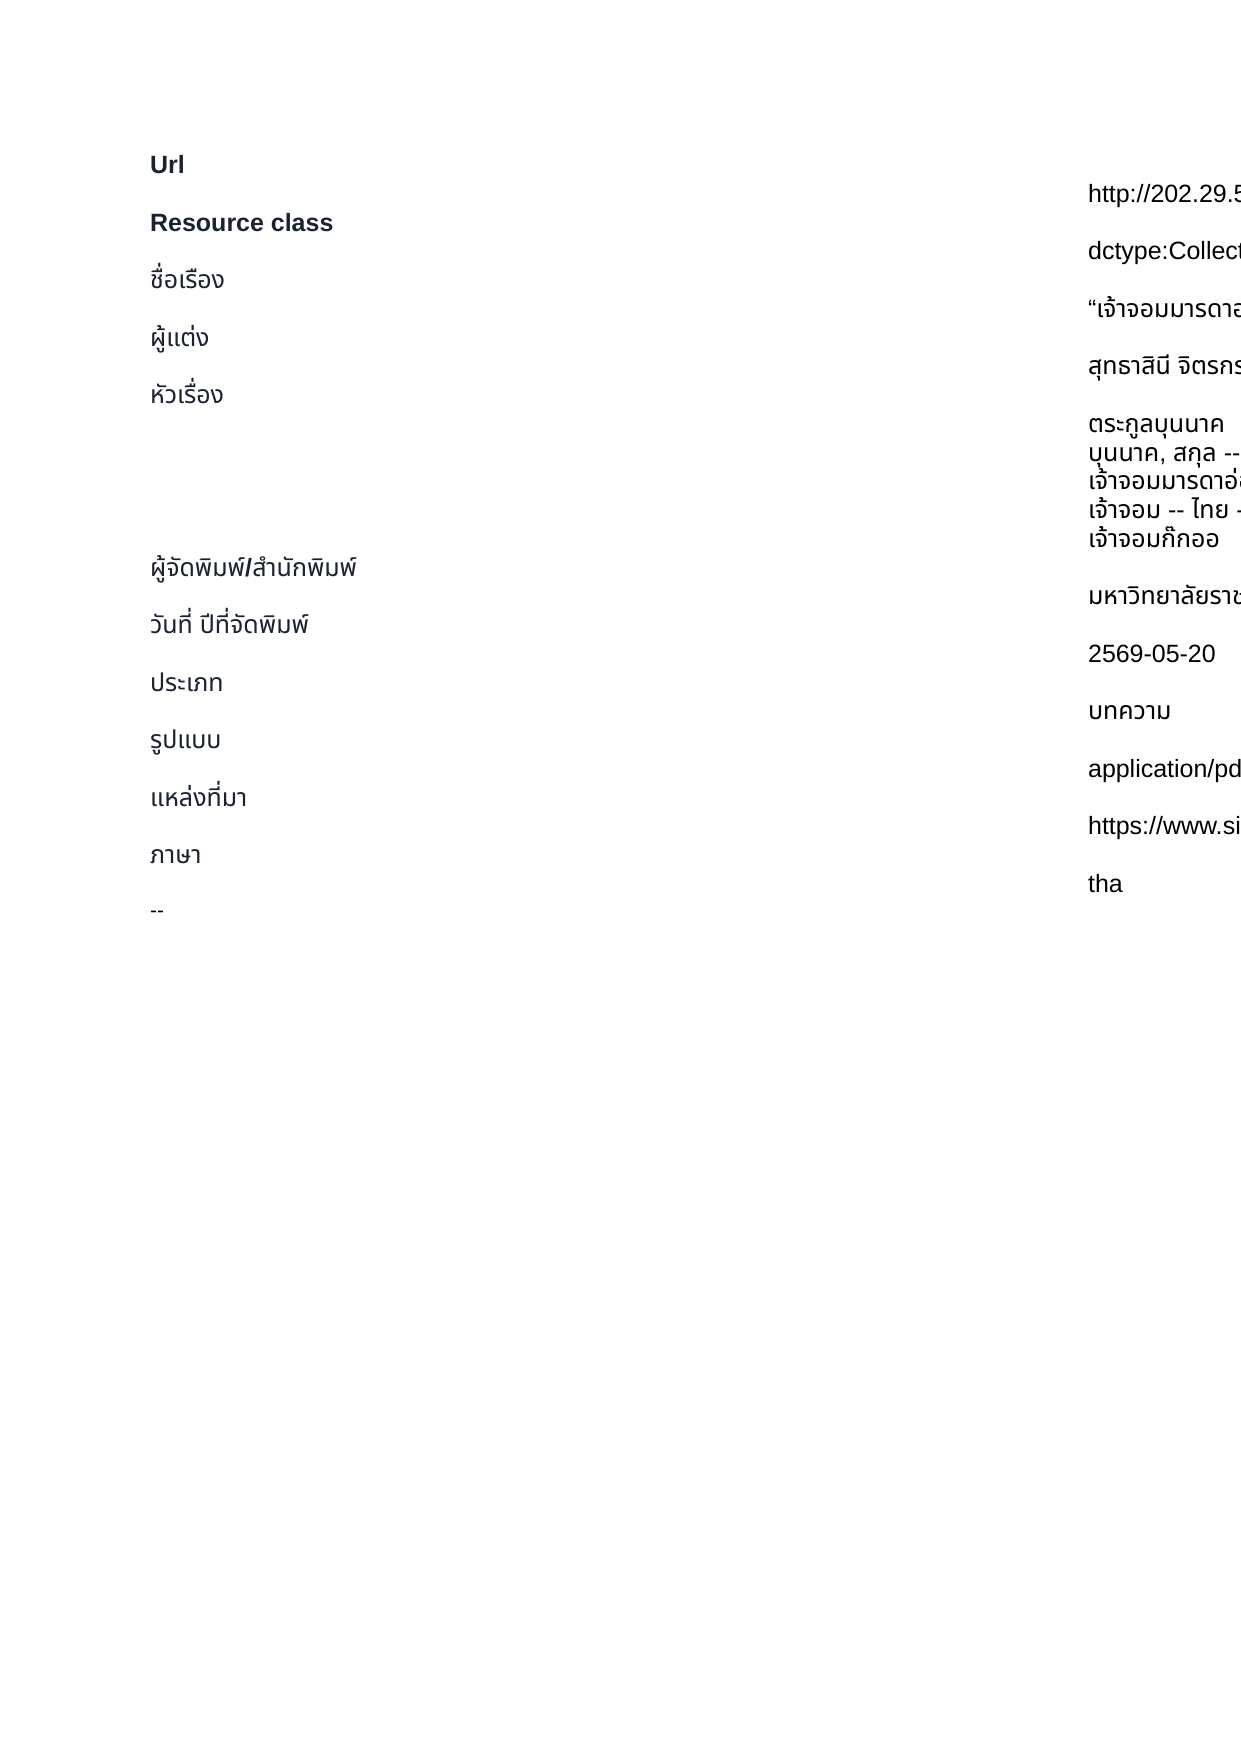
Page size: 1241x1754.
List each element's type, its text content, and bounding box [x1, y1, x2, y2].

text Url [150, 150, 1090, 179]
text แหล่งที่มา [150, 782, 1090, 811]
text Resource class [150, 207, 1090, 236]
text บทความ [1088, 696, 1240, 725]
text สุทธาสินี จิตรกรรมไทย เจียจันทร์พงษ์ [1088, 351, 1240, 380]
text ตระกูลบุนนาค [1088, 409, 1240, 437]
text ชื่อเรือง [150, 265, 1090, 294]
text ผู้แต่ง [150, 322, 1090, 351]
text dctype:Collection [1088, 236, 1240, 265]
text ประเภท [150, 667, 1090, 696]
text https://www.silpa-mag.com/history/article_131815 [1088, 811, 1240, 840]
text application/pdf [1088, 754, 1240, 782]
text รูปแบบ [150, 725, 1090, 754]
text มหาวิทยาลัยราชภัฏบ้านสมเด็จเจ้าพระยา.สำนักวิทยบริการและเทคโนโลยีสารสนเทศ [1088, 581, 1240, 610]
text http://202.29.54.157/s/library/item/3691 [1088, 179, 1240, 207]
text วันที่ ปีที่จัดพิมพ์ [150, 610, 1090, 639]
text ผู้จัดพิมพ์/สำนักพิมพ์ [150, 552, 1090, 581]
text ภาษา [150, 840, 1090, 869]
text 2569-05-20 [1088, 639, 1240, 667]
text บุนนาค, สกุล -- ประวัติศาสตร์ [1088, 437, 1240, 466]
text tha [1088, 869, 1240, 897]
text เจ้าจอมมารดาอ่อน [1088, 466, 1240, 495]
text “เจ้าจอมมารดาอ่อน” แห่งเจ้าจอมก๊กออในรัชกาลที่ 5 เจ้าจอมมารดาที่มีอายุยืนยาวสุด [1088, 294, 1240, 322]
text เจ้าจอม -- ไทย -- ประวัติศาสตร์ [1088, 495, 1240, 524]
text เจ้าจอมก๊กออ [1088, 524, 1240, 552]
text -- [150, 897, 1090, 921]
text หัวเรื่อง [150, 380, 1090, 409]
